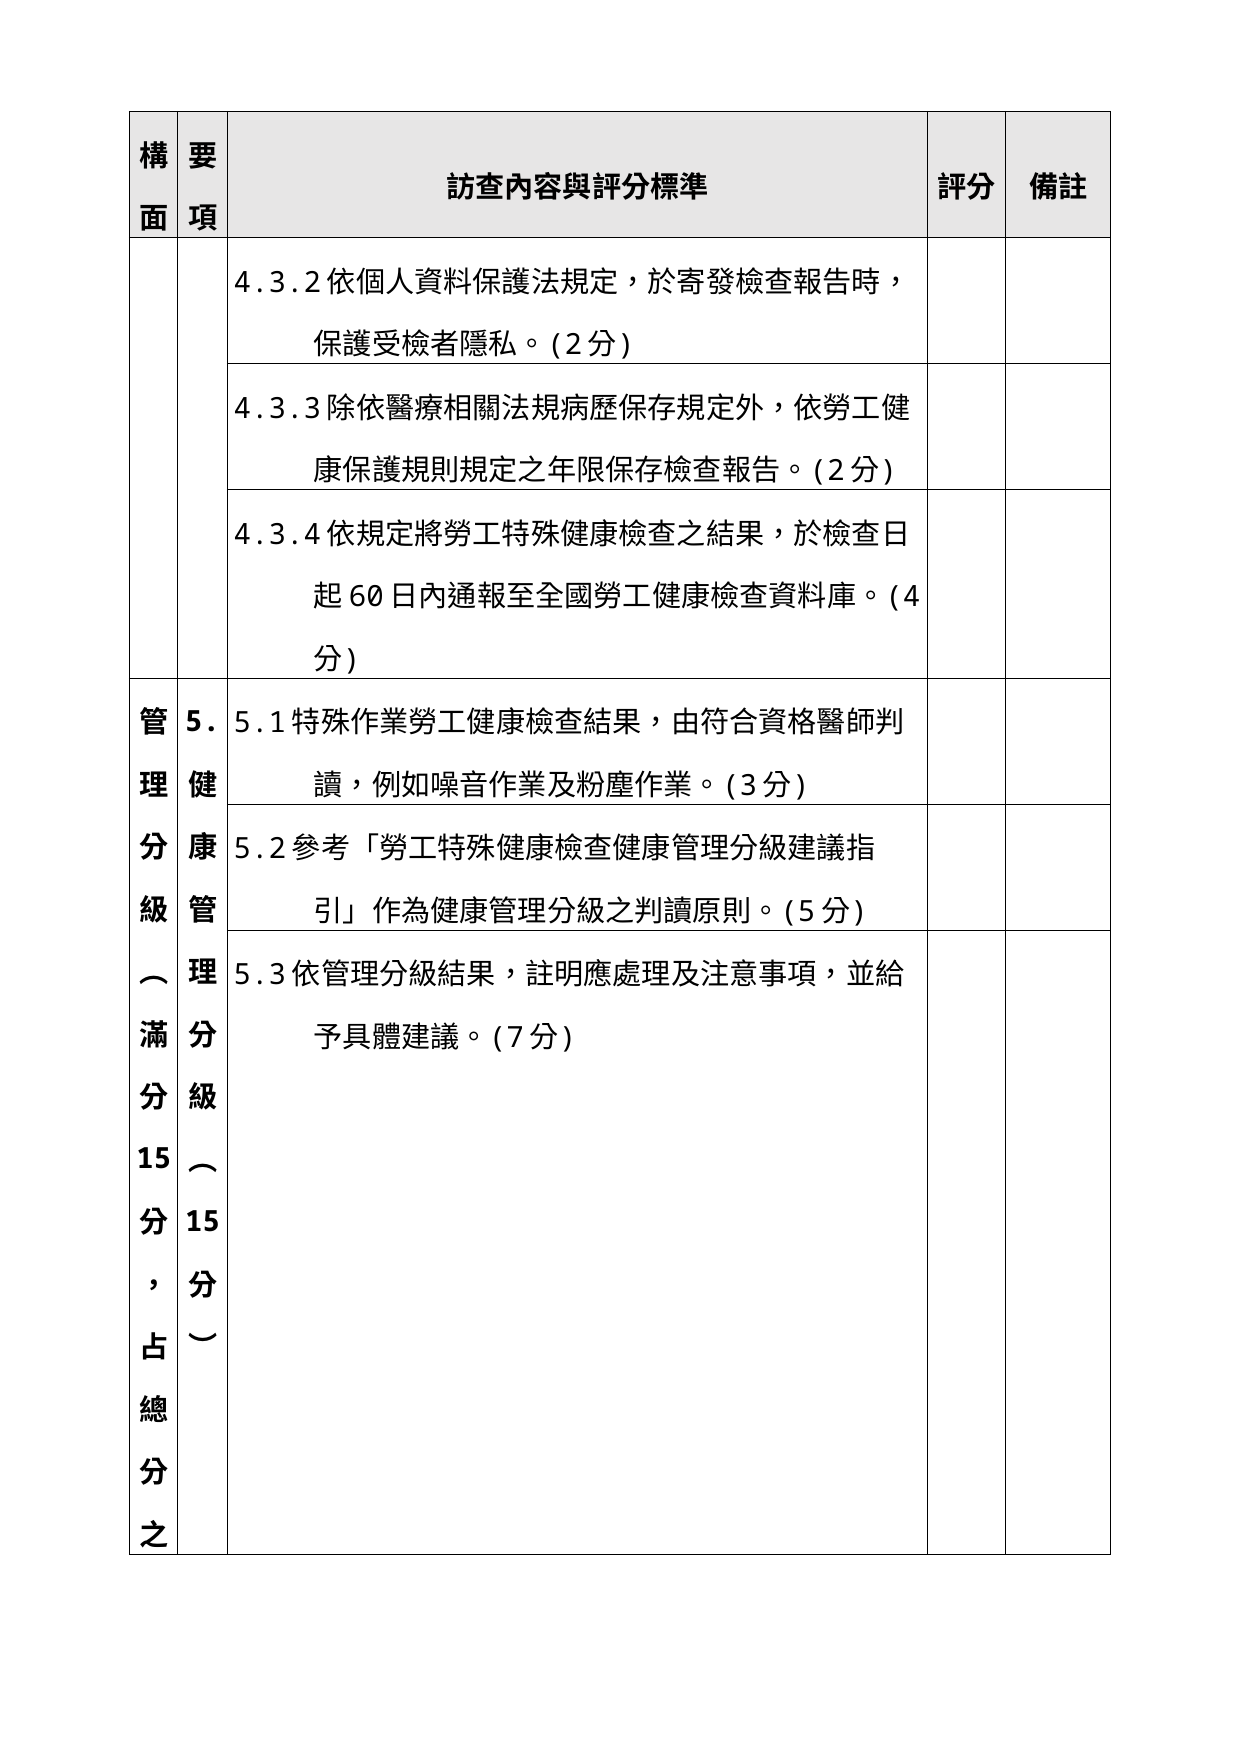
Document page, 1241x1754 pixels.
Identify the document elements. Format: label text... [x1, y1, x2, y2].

table_cell 5.1特殊作業勞工健康檢查結果，由符合資格醫師判讀，例如噪音作業及粉塵作業。(3分) [228, 679, 927, 803]
table_header 要項 [178, 112, 227, 237]
table_cell 管理分級 ︵ 滿分15 分 ，占總分之 [130, 679, 177, 1553]
table_cell 4.3.2依個人資料保護法規定，於寄發檢查報告時，保護受檢者隱私。(2分) [228, 238, 927, 363]
table_header 備註 [1006, 112, 1110, 237]
table_cell 5. 健康管理分級 ︵ 15 分 ︶ [178, 679, 227, 1553]
table_header 訪查內容與評分標準 [228, 112, 927, 237]
table_cell [928, 238, 1005, 363]
table_cell [928, 364, 1005, 489]
table_cell 4.3.4依規定將勞工特殊健康檢查之結果，於檢查日起60日內通報至全國勞工健康檢查資料庫。(4分) [228, 490, 927, 677]
table_cell [178, 238, 227, 677]
table_cell [130, 238, 177, 677]
table_cell [1006, 490, 1110, 677]
table_cell [928, 490, 1005, 677]
table_cell [1006, 931, 1110, 1553]
table_header 構面 [130, 112, 177, 237]
table_cell [928, 679, 1005, 803]
table_cell [1006, 238, 1110, 363]
table_cell [1006, 679, 1110, 803]
table_cell 5.3依管理分級結果，註明應處理及注意事項，並給予具體建議。(7分) [228, 931, 927, 1553]
table_cell [1006, 364, 1110, 489]
table_cell [928, 931, 1005, 1553]
table_cell 5.2參考「勞工特殊健康檢查健康管理分級建議指引」作為健康管理分級之判讀原則。(5分) [228, 805, 927, 929]
table_cell [928, 805, 1005, 929]
table_cell 4.3.3除依醫療相關法規病歷保存規定外，依勞工健康保護規則規定之年限保存檢查報告。(2分) [228, 364, 927, 489]
table_header 評分 [928, 112, 1005, 237]
table_cell [1006, 805, 1110, 929]
